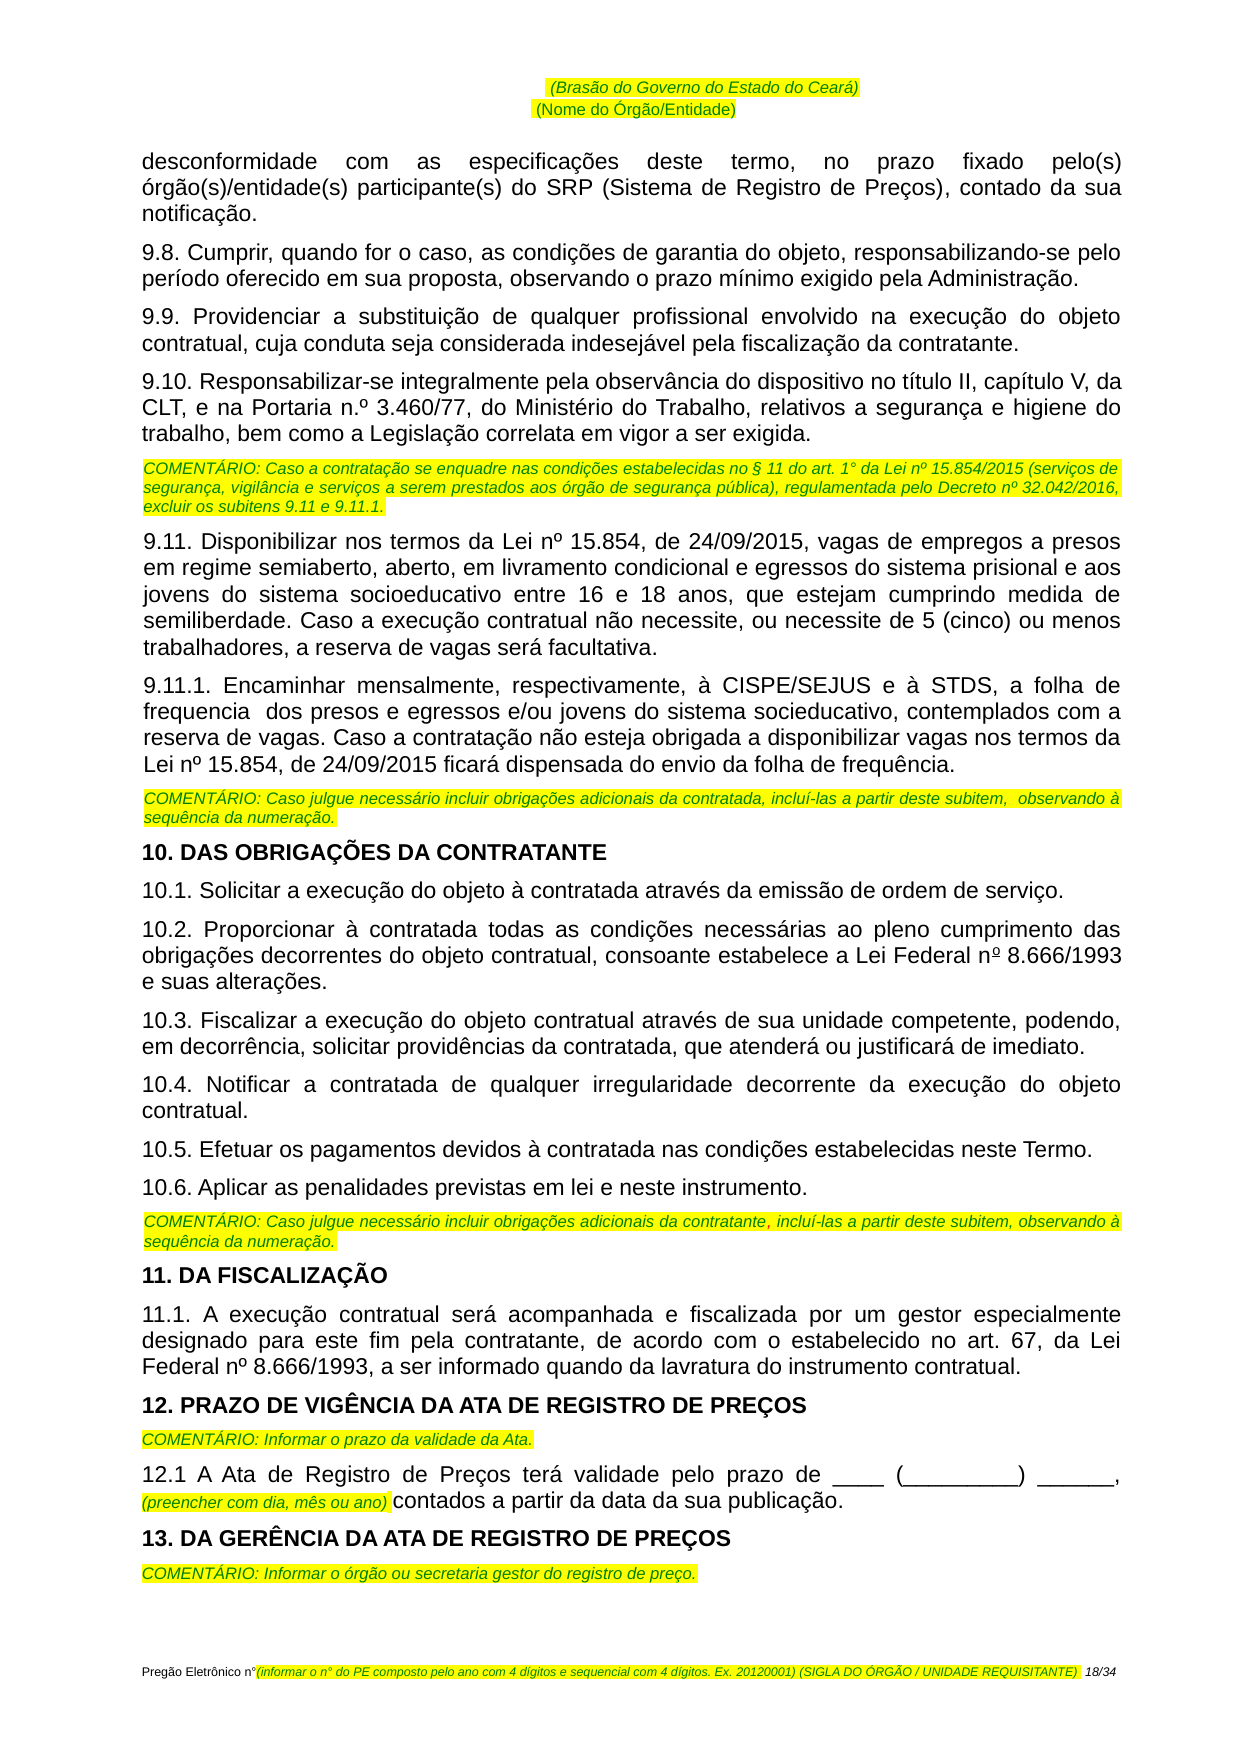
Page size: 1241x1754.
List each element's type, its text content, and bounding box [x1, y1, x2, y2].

text 11. DA FISCALIZAÇÃO [142, 1262, 1122, 1289]
text desconformidade com as especificações deste termo, no prazo fixado pelo(s) órgão(s)/entidade(s) participante(s) do SRP (Sistema de Registro de Preços), contado da sua notificação. [142, 148, 1122, 227]
text 9.11. Disponibilizar nos termos da Lei nº 15.854, de 24/09/2015, vagas de empregos a presos em regime semiaberto, aberto, em livramento condicional e egressos do sistema prisional e aos jovens do sistema socioeducativo entre 16 e 18 anos, que estejam cumprindo medida de semiliberdade. Caso a execução contratual não necessite, ou necessite de 5 (cinco) ou menos trabalhadores, a reserva de vagas será facultativa. [143, 528, 1122, 660]
text COMENTÁRIO: Caso julgue necessário incluir obrigações adicionais da contratante, incluí-las a partir deste subitem, observando à sequência da numeração. [143, 1212, 1122, 1251]
text 10.1. Solicitar a execução do objeto à contratada através da emissão de ordem de serviço. [142, 877, 1122, 904]
text 10.4. Notificar a contratada de qualquer irregularidade decorrente da execução do objeto contratual. [142, 1071, 1122, 1124]
text 10.5. Efetuar os pagamentos devidos à contratada nas condições estabelecidas neste Termo. [142, 1136, 1122, 1162]
text 10.3. Fiscalizar a execução do objeto contratual através de sua unidade competente, podendo, em decorrência, solicitar providências da contratada, que atenderá ou justificará de imediato. [142, 1007, 1122, 1059]
text COMENTÁRIO: Informar o prazo da validade da Ata. [142, 1430, 1122, 1449]
text 9.8. Cumprir, quando for o caso, as condições de garantia do objeto, responsabilizando-se pelo período oferecido em sua proposta, observando o prazo mínimo exigido pela Administração. [142, 238, 1122, 291]
text 10.2. Proporcionar à contratada todas as condições necessárias ao pleno cumprimento das obrigações decorrentes do objeto contratual, consoante estabelece a Lei Federal no 8.666/1993 e suas alterações. [142, 916, 1122, 995]
text 9.10. Responsabilizar-se integralmente pela observância do dispositivo no título II, capítulo V, da CLT, e na Portaria n.º 3.460/77, do Ministério do Trabalho, relativos a segurança e higiene do trabalho, bem como a Legislação correlata em vigor a ser exigida. [142, 368, 1122, 447]
text COMENTÁRIO: Caso julgue necessário incluir obrigações adicionais da contratada, incluí-las a partir deste subitem, observando à sequência da numeração. [143, 789, 1122, 827]
text 9.9. Providenciar a substituição de qualquer profissional envolvido na execução do objeto contratual, cuja conduta seja considerada indesejável pela fiscalização da contratante. [142, 303, 1122, 356]
text 13. DA GERÊNCIA DA ATA DE REGISTRO DE PREÇOS [142, 1525, 1122, 1552]
text 12.1 A Ata de Registro de Preços terá validade pelo prazo de ____ (_________) ______, (preencher com dia, mês ou ano) contados a partir da data da sua publicação. [142, 1461, 1122, 1513]
text COMENTÁRIO: Informar o órgão ou secretaria gestor do registro de preço. [142, 1564, 1122, 1583]
text 9.11.1. Encaminhar mensalmente, respectivamente, à CISPE/SEJUS e à STDS, a folha de frequencia dos presos e egressos e/ou jovens do sistema socieducativo, contemplados com a reserva de vagas. Caso a contratação não esteja obrigada a disponibilizar vagas nos termos da Lei nº 15.854, de 24/09/2015 ficará dispensada do envio da folha de frequência. [143, 672, 1122, 777]
text 10.6. Aplicar as penalidades previstas em lei e neste instrumento. [142, 1174, 1122, 1200]
text 11.1. A execução contratual será acompanhada e fiscalizada por um gestor especialmente designado para este fim pela contratante, de acordo com o estabelecido no art. 67, da Lei Federal nº 8.666/1993, a ser informado quando da lavratura do instrumento contratual. [142, 1301, 1122, 1380]
text 10. DAS OBRIGAÇÕES DA CONTRATANTE [142, 839, 1122, 866]
text 12. PRAZO DE VIGÊNCIA DA ATA DE REGISTRO DE PREÇOS [142, 1392, 1122, 1418]
text COMENTÁRIO: Caso a contratação se enquadre nas condições estabelecidas no § 11 do art. 1° da Lei nº 15.854/2015 (serviços de segurança, vigilância e serviços a serem prestados aos órgão de segurança pública), regulamentada pelo Decreto nº 32.042/2016, excluir os subitens 9.11 e 9.11.1. [143, 459, 1122, 516]
